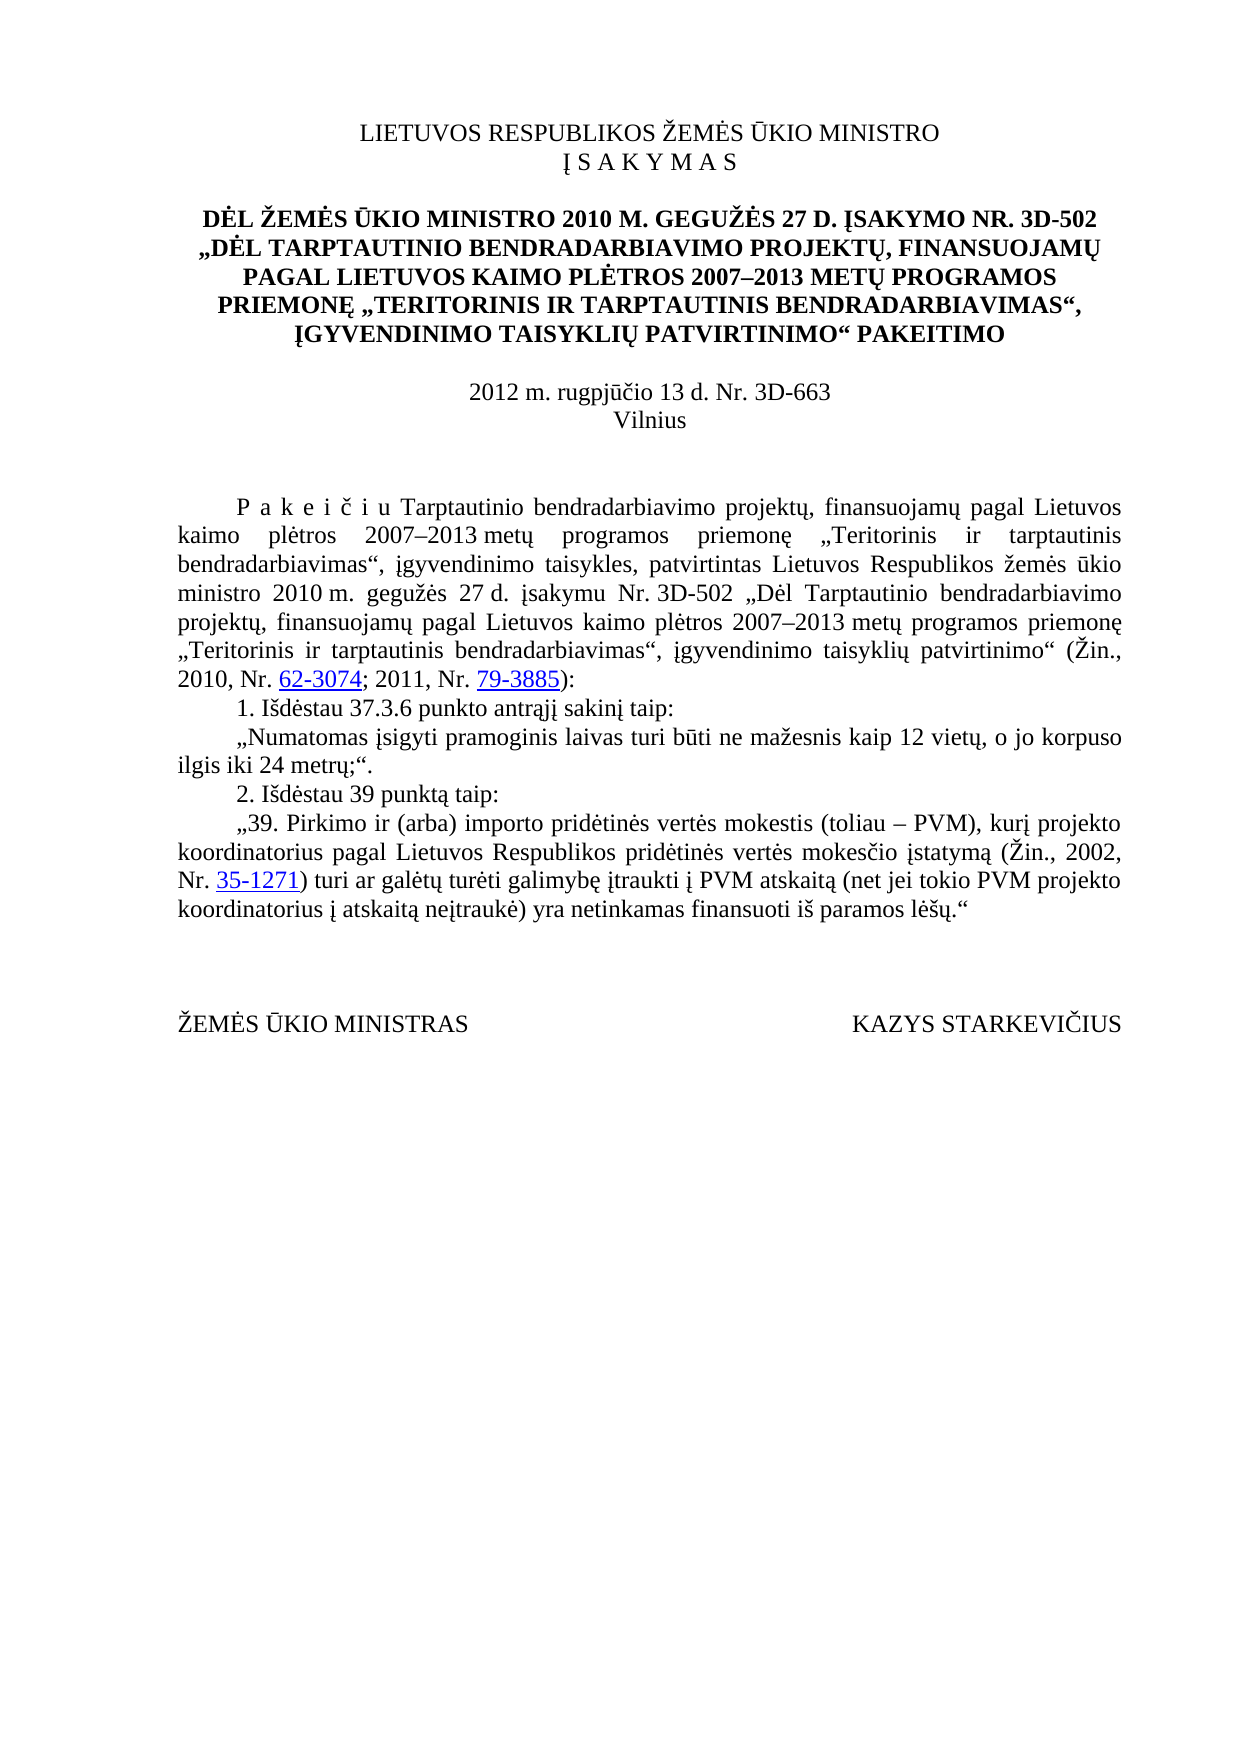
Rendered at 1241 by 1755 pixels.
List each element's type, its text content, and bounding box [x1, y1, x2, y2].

text „39. Pirkimo ir (arba) importo pridėtinės vertės mokestis (toliau – PVM), kurį projekto koordinatorius pagal Lietuvos Respublikos pridėtinės vertės mokesčio įstatymą (Žin., 2002, Nr. 35-1271) turi ar galėtų turėti galimybę įtraukti į PVM atskaitą (net jei tokio PVM projekto koordinatorius į atskaitą neįtraukė) yra netinkamas finansuoti iš paramos lėšų.“ [177, 808, 1122, 923]
text Į S A K Y M A S [177, 147, 1122, 176]
text LIETUVOS RESPUBLIKOS ŽEMĖS ŪKIO MINISTRO [177, 118, 1122, 147]
text 2012 m. rugpjūčio 13 d. Nr. 3D-663 [177, 377, 1122, 406]
text DĖL ŽEMĖS ŪKIO MINISTRO 2010 M. GEGUŽĖS 27 D. ĮSAKYMO Nr. 3D-502 „DĖL TARPTAUTINIO BENDRADARBIAVIMO PROJEKTŲ, FINANSUOJAMŲ PAGAL LIETUVOS KAIMO PLĖTROS 2007–2013 METŲ PROGRAMOS PRIEMONĘ „TERITORINIS IR TARPTAUTINIS BENDRADARBIAVIMAS“, ĮGYVENDINIMO TAISYKLIŲ PATVIRTINIMO“ PAKEITIMO [177, 204, 1122, 348]
text 1. Išdėstau 37.3.6 punkto antrąjį sakinį taip: [177, 693, 1122, 722]
text Žemės ūkio ministras Kazys Starkevičius [177, 1009, 1122, 1038]
text Vilnius [177, 406, 1122, 434]
text „Numatomas įsigyti pramoginis laivas turi būti ne mažesnis kaip 12 vietų, o jo korpuso ilgis iki 24 metrų;“. [177, 722, 1122, 779]
text 2. Išdėstau 39 punktą taip: [177, 779, 1122, 808]
text P a k e i č i u Tarptautinio bendradarbiavimo projektų, finansuojamų pagal Lietuvos kaimo plėtros 2007–2013 metų programos priemonę „Teritorinis ir tarptautinis bendradarbiavimas“, įgyvendinimo taisykles, patvirtintas Lietuvos Respublikos žemės ūkio ministro 2010 m. gegužės 27 d. įsakymu Nr. 3D-502 „Dėl Tarptautinio bendradarbiavimo projektų, finansuojamų pagal Lietuvos kaimo plėtros 2007–2013 metų programos priemonę „Teritorinis ir tarptautinis bendradarbiavimas“, įgyvendinimo taisyklių patvirtinimo“ (Žin., 2010, Nr. 62-3074; 2011, Nr. 79-3885): [177, 492, 1122, 693]
